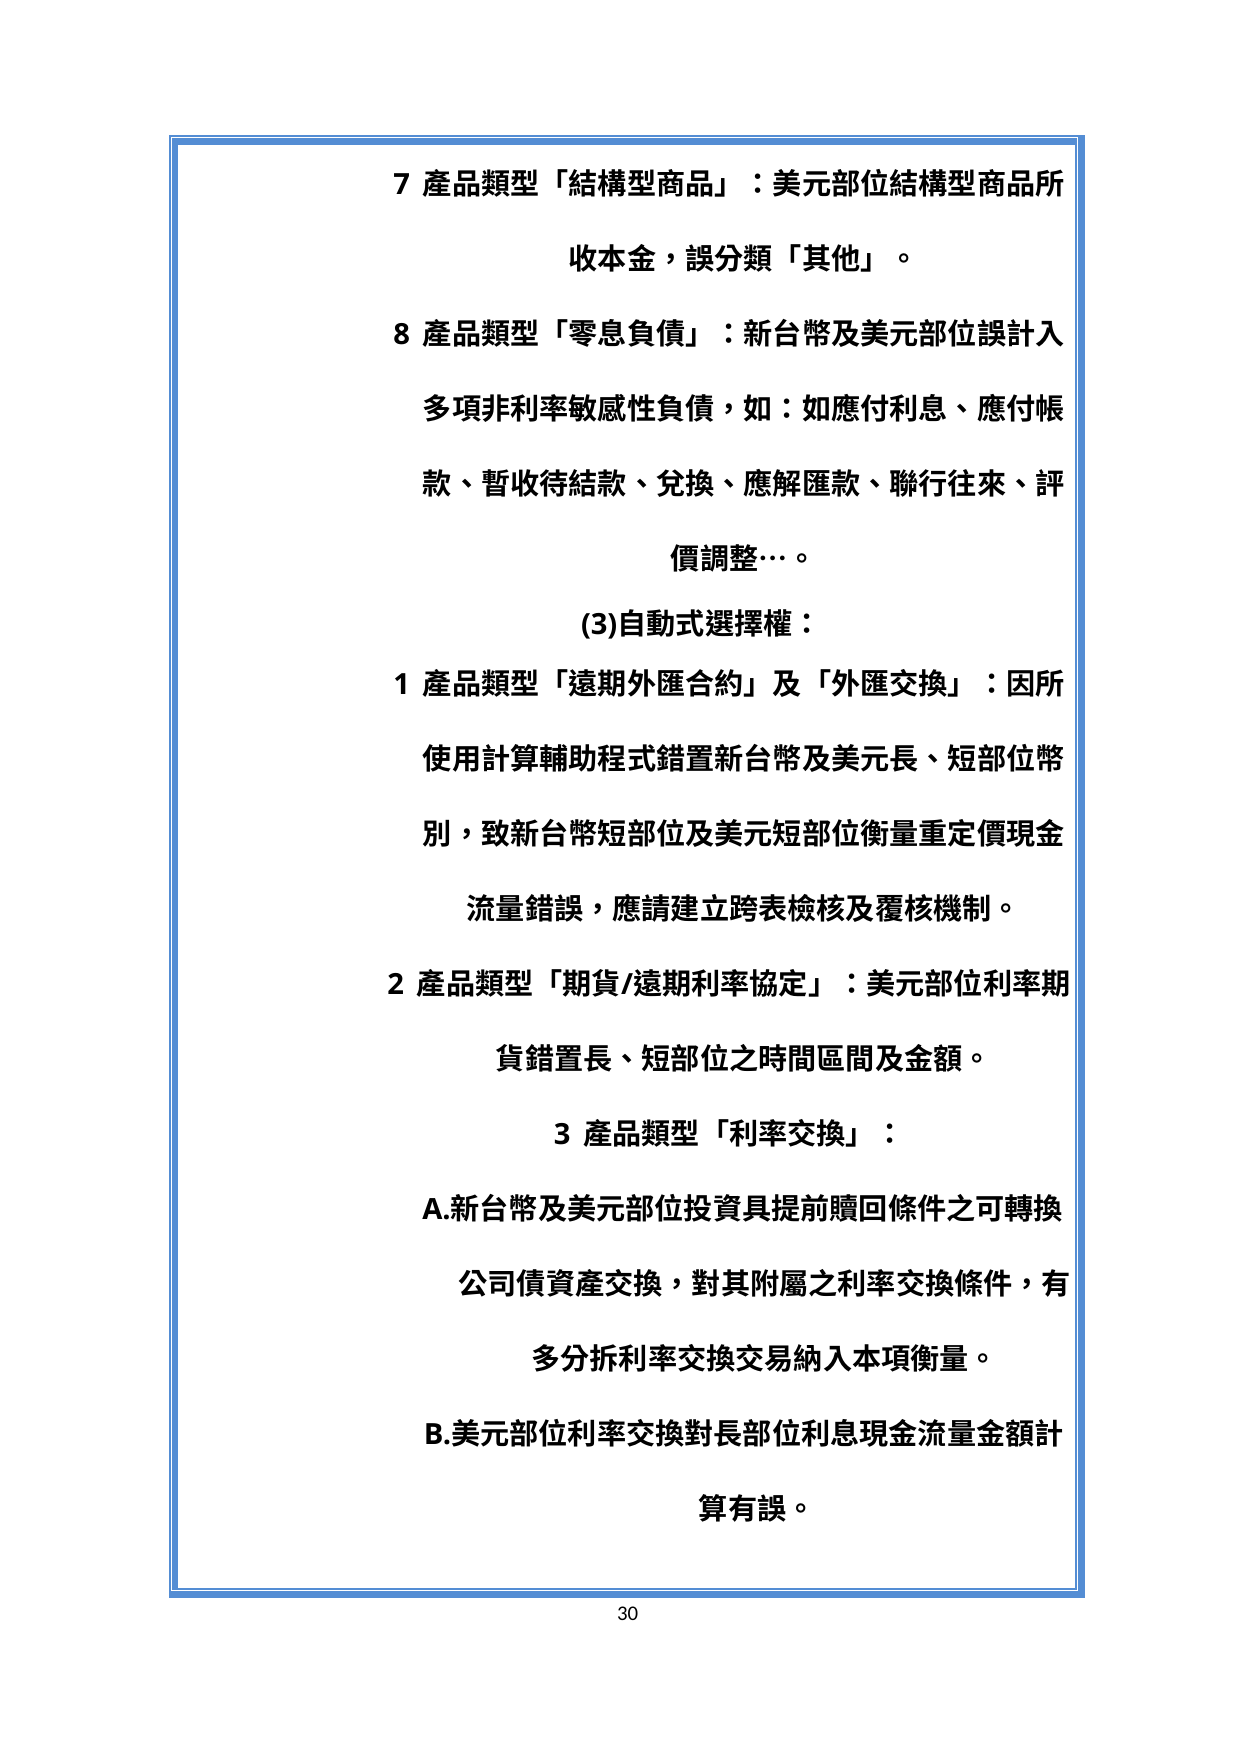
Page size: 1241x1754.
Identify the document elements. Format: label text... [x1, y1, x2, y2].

table_header 態樣五：銀行簿利率風險缺失： 1.內部作業規範之妥適性： (1)將銀行簿利率風險於「市場風險管理政策」中簡述，相關管理機制散見於不同規範中，已請該行依巴塞爾監理委員會規範意旨，研議訂定銀行簿利率風險管理政策，並將下列事項一併列入規範： 銀行簿利率風險管理權責劃分、責任歸屬及陳報機制。 銀行簿利率風險各類暴險狀況之相關控制機制。 銀行簿利率風險指標超逾限額時之處理程序及內部作業規範。 將銀行簿利率風險納入內部資本適足性評估。 依據銀行簿利率風險評估結果，訂定相關銀行簿利率風險管理策略(包含風險承擔、風險迴避、風險移轉、風險降低等)。 針對銀行簿利率風險之各類暴險風險胃納狀況，訂定超逾限額時之改善計畫。 (2)尚未配合依修正後銀行簿利率風險質化與量化指標，檢視現行銀行簿利率風險管理政策適合性，並修訂相關銀行簿利率風險管理策略，及針對已確認之各類風險訂定相對應之指標、預警及限額。 2.計算極端值測試，第一類資本淨額未以查核基準日數額計算，影響極端值測試結果之正確性。 3.△NII及△EVE計算正確性： (1)資產端： 產品類型「存放同業」： 美元部位存放銀行同業納入衡量計算金額，與帳列金額不符。 新台幣及美元部位利率型態為浮動利率者，其重定價現金流量時間區間未採下次利率重設日，均誤配置為「翌日」；另加權平均利率均誤鍵為0%。 美元部位定期存款未依適當之時間區間配置。 產品類型「存放央行(乙戶)」： 新台幣部位利率型態為機動利率者，其重定價現金流量時間區間均配置為「1個月(不含)～3個月(含)」，未以央行利率會議時點配置對應「2天~1個月(含)」時間區間。 新台幣部位利率型態未以機動利率誤配置為浮動利率，其重定價現金流量時間區間未採下次利率重設日，誤配置為「翌日」；另加權平均利率均誤鍵為0%。 產品類型「有價證券」： A.新台幣及美元部位名目重定價現金流量及加權平均利率，均誤以購入成本衡量及到期殖利率衡量，未以證券面額衡量及票面利率衡量。 B.未將投資可轉換公司債資產交換納入衡量，並分拆賣出買權納入「分拆式選擇權」衡量；另對該債券投資附屬之利率交換，多計入「自動式選擇權」衡量。 產品類型「附賣回債票券」：誤以債票券面額配置名目重定價現金流量，未以合約到期日所償還之本金衡量。 產品類型「放款」：新台幣部位固定利率放款，有多筆長期放款原始資料名目利率誤植為0%，影響該項目加權平均利率計算正確性。 產品類型「放款包含擔保/無擔保放款(一次/分期還本)、貼現與透支、信用卡與循環額度(隨借隨還)」： A.新台幣及美元部位零售客戶浮動利率放款，其時間區間均配置「翌日或當日」，未依個別下次利率重定價日配置對應之時間區間。 B.新台幣部位零售型客戶機動利率放款，有誤以契約到期日配置其名目重定價現金流量之時間區間，未依央行利率會議時點配置對應時間區間。 產品類型「放款(包含 Factoring及Forfaiting)」： A.新台幣及美元部位批發客戶機動利率及浮動利率放款，其時間區間均配置「翌日或當日」，未依央行利率會議時點配置對應時間區間及個別下次利率重定價日配置對應之時間區間。 B.對聯貸型授信案件，其利率型態未依個別利率定價條件決定，均誤配置為「管理利率」，致名目重定價現金流量時間區間錯誤。 C.新台幣部位對批發客戶之循環動用型放款，有誤配置於產品類型「信用卡與循環額度(隨借隨還)」衡量，致錯誤套用公版計算程式行為化參數。 D.新台幣部位固定利率分期攤還放款，未依本金攤還條件配置名目重定價現金流量；美元部位亦有相同情形，且原始計算資料有不符常規之負值，及非應歸屬本項產品之零售客戶資料。 E.對已屆期浮動利率放款，現金流量時間區間誤配置以下次利率重訂價日對應之時間區間。 F.新台幣及美元部位屬無追索權之應收帳款承購淨額及遠期信用狀買斷，產品類型應分類至「其他」。 產品類型「信用卡與循環額度 (隨借隨還)」： A.新台幣部位有距契約到期日未逾1個月者，誤配置「1個月~3個月」時間區間。 B.基準日帳列應收信用卡款項納入衡量計算金額，與帳列金額不符。 C.美元部位信用卡循環信用之加權平均利率鍵置為0%，未正確計算。 產品類型「零息資產」：對美元部位帳列存放央行(不計息)，漏未納入本項衡量；另新台幣及美元部位誤計入多項非利率敏感性資產，如：庫存現金、零用金及週轉金、庫存外幣、運送中現金、待交換票據、應收利息、其他遞延資產、備抵呆帳、固定資產、累計折舊、催收款、無形資產及信用卡其他手續費。 產品類型「其他」： A.對應收承購帳款淨額漏未納入本項衡量。 B.新台幣及美元部位零售客戶所有利率類型之應收信用卡款項全額繳款及分期付款，產品類型應分類至「信用卡與循環額度(隨借隨還)」或「放款包含擔保/無擔保放款(一次/分期還本)、貼現與透支、信用卡與循環額度(隨借隨還)」。 C.新台幣部位應收信用卡款項分期付款之加權平均利率均鍵置為0%，未正確計算。 (2)負債端： 產品類型「同業存款」： A.新台幣及美元部位「銀行同業存款」均誤配置產品類型「零息負債」。 B.新台幣部位批發客戶浮動利率存款，其時間區間配置為「翌日或當日」，未依實際為機動利率型態之擺放原則配置對應之時間區間。 產品類型「同業拆款」： A.新台幣部位帳列「央行放款轉融資」及「央行其他融資」金額，漏未納入本項衡量。 B.新台幣部位浮動利率央行其他融資，現金流量時間區間未採下次重定價日，均誤以契約到期日配置，且加權平均利率均誤鍵為0%；另美元部位「透支銀行同業」之加權平均利率誤鍵為0%。 產品類型「活期存款」： A.新台幣部位對行員活期儲蓄存款錯配置本項，未配置「活期儲蓄存款」，且依其利率定價模式應界定為「管理利率」，以套用公版計算程式變量表之行為化參數。 B.美元部位之活期存款利率型態未分類管理利率，誤鍵為機動利率，且時間區間均配置為翌日，致未適用變量表管理利率之行為化參數。 C.新台幣部位批發客戶之央行存款（庫款專戶)，誤歸類至本項及機動利率類型，應歸類至「同業存款」及浮動利率類型。 產品類型「支票存款」：新台幣部位支票存款誤分類於「零息負債」，致未適用變量表支票存款之行為化參數。 產品類型「定期存款」： A.新台幣部位浮動利率定期存款，誤以契約到期日配置名目重定價現金流量之時間區間，另其利率訂價特性，依公版計算程式規範應分類為「機動利率」，並以央行利率會議時點配置對應之時間區間。 B.新台幣部位零售及批發客戶機動利率存款，其時間區間均配置「翌日或當日」，未依央行利率會議時點配置對應時間區間。 C.美元部位零售客戶固定利率存款，時間區間配置錯誤。 產品類型「本行發行債票券(含NCD/CD)」：美元部位金融債券負債，誤分類「其他」。 產品類型「結構型商品」：美元部位結構型商品所收本金，誤分類「其他」。 產品類型「零息負債」：新台幣及美元部位誤計入多項非利率敏感性負債，如：如應付利息、應付帳款、暫收待結款、兌換、應解匯款、聯行往來、評價調整…。 (3)自動式選擇權： 產品類型「遠期外匯合約」及「外匯交換」：因所使用計算輔助程式錯置新台幣及美元長、短部位幣別，致新台幣短部位及美元短部位衡量重定價現金流量錯誤，應請建立跨表檢核及覆核機制。 產品類型「期貨/遠期利率協定」：美元部位利率期貨錯置長、短部位之時間區間及金額。 產品類型「利率交換」： A.新台幣及美元部位投資具提前贖回條件之可轉換公司債資產交換，對其附屬之利率交換條件，有多分拆利率交換交易納入本項衡量。 B.美元部位利率交換對長部位利息現金流量金額計算有誤。 (4)分拆式選擇權： 對聯貸授信案件利率型態均誤為「管理利率」，致對該類授信產品多分拆賣出百慕達式交換選擇權及買入利率下限選擇權納入本項衡量。 新台幣及美元部位投資之可轉換公司債資產交換，對該交易具可提前贖回條件，均漏分拆賣出買權納入本項衡量。 新台幣部位未具提前贖回條件之有價證券投資，誤多分拆賣出遠期執行賣權；美元部位發行美元計價具可提前贖回條件之金融債券，漏未分拆買入遠期執行之買權。 產品類型「美式賣權」，新台幣及美元部位發行不具提前解約條件之可轉讓定期存單，誤多分拆賣出美式賣權。 產品類型「百慕達式互換選擇權」，新台幣及美元部位批發客戶固定利率放款，其時間區間為「翌日或當日」者，均未分拆賣出百慕達式互換選擇權。 產品類型「遠期執行選擇權」，該行發行以美元計價具提前贖回條件之零息金融債券分拆買入買權，目前以債券面額及內部報酬率輸入公版計算程式，建議改以票面利率衡量。 [178, 145, 1075, 1588]
